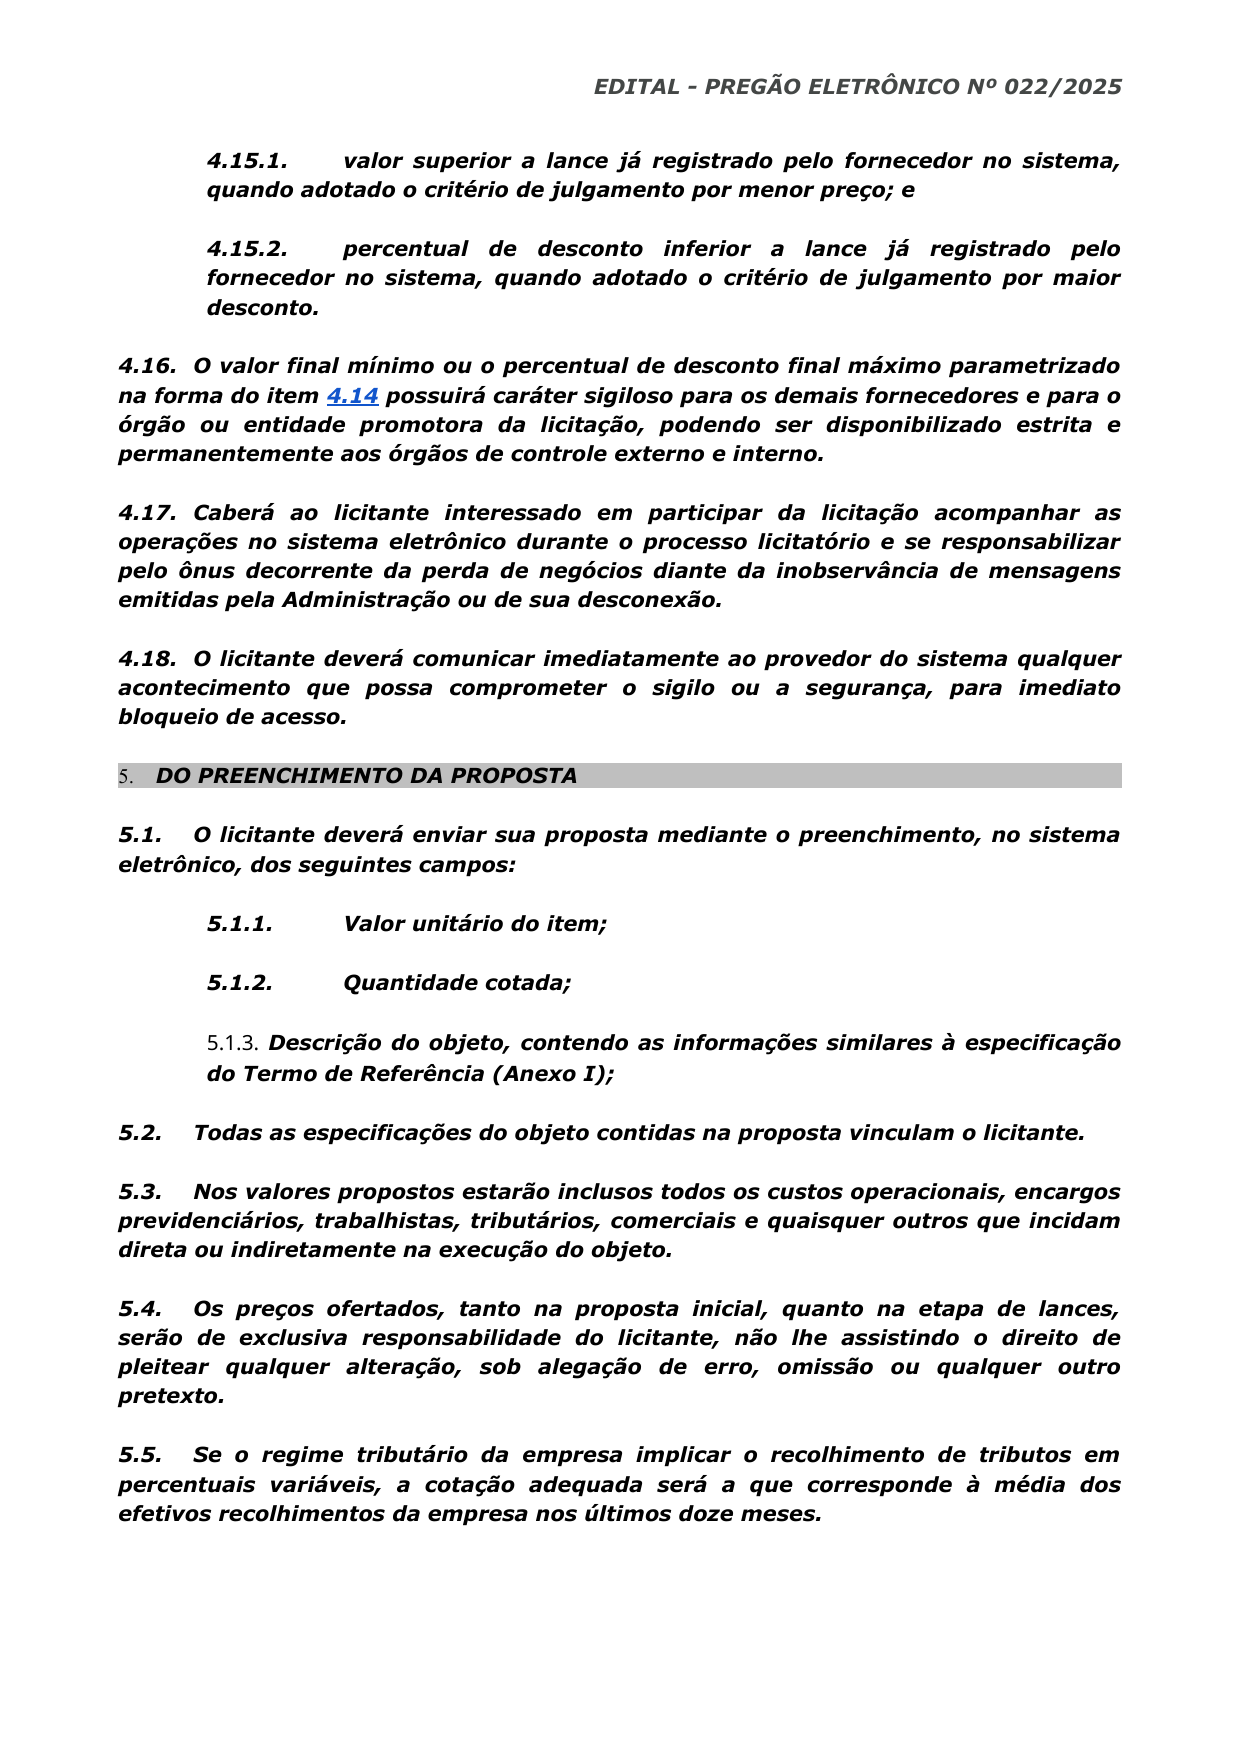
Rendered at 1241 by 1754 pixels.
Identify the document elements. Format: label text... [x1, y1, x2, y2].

list percentual de desconto inferior a lance já registrado pelo fornecedor no sistema, quando adotado o critério de julgamento por maior desconto. [207, 236, 1122, 319]
list Quantidade cotada; [207, 969, 1122, 994]
list Se o regime tributário da empresa implicar o recolhimento de tributos em percentuais variáveis, a cotação adequada será a que corresponde à média dos efetivos recolhimentos da empresa nos últimos doze meses. [118, 1442, 1122, 1525]
list Descrição do objeto, contendo as informações similares à especificação do Termo de Referência (Anexo I); [207, 1028, 1122, 1086]
list Caberá ao licitante interessado em participar da licitação acompanhar as operações no sistema eletrônico durante o processo licitatório e se responsabilizar pelo ônus decorrente da perda de negócios diante da inobservância de mensagens emitidas pela Administração ou de sua desconexão. [118, 499, 1122, 612]
list O licitante deverá enviar sua proposta mediante o preenchimento, no sistema eletrônico, dos seguintes campos: [118, 822, 1122, 876]
subtitle DO PREENCHIMENTO DA PROPOSTA [118, 763, 1122, 788]
list Os preços ofertados, tanto na proposta inicial, quanto na etapa de lances, serão de exclusiva responsabilidade do licitante, não lhe assistindo o direito de pleitear qualquer alteração, sob alegação de erro, omissão ou qualquer outro pretexto. [118, 1296, 1122, 1408]
list valor superior a lance já registrado pelo fornecedor no sistema, quando adotado o critério de julgamento por menor preço; e [207, 148, 1122, 202]
list Nos valores propostos estarão inclusos todos os custos operacionais, encargos previdenciários, trabalhistas, tributários, comerciais e quaisquer outros que incidam direta ou indiretamente na execução do objeto. [118, 1178, 1122, 1262]
list O valor final mínimo ou o percentual de desconto final máximo parametrizado na forma do item 4.14 possuirá caráter sigiloso para os demais fornecedores e para o órgão ou entidade promotora da licitação, podendo ser disponibilizado estrita e permanentemente aos órgãos de controle externo e interno. [118, 353, 1122, 466]
list Valor unitário do item; [207, 910, 1122, 935]
list Todas as especificações do objeto contidas na proposta vinculam o licitante. [118, 1119, 1122, 1145]
list O licitante deverá comunicar imediatamente ao provedor do sistema qualquer acontecimento que possa comprometer o sigilo ou a segurança, para imediato bloqueio de acesso. [118, 646, 1122, 729]
